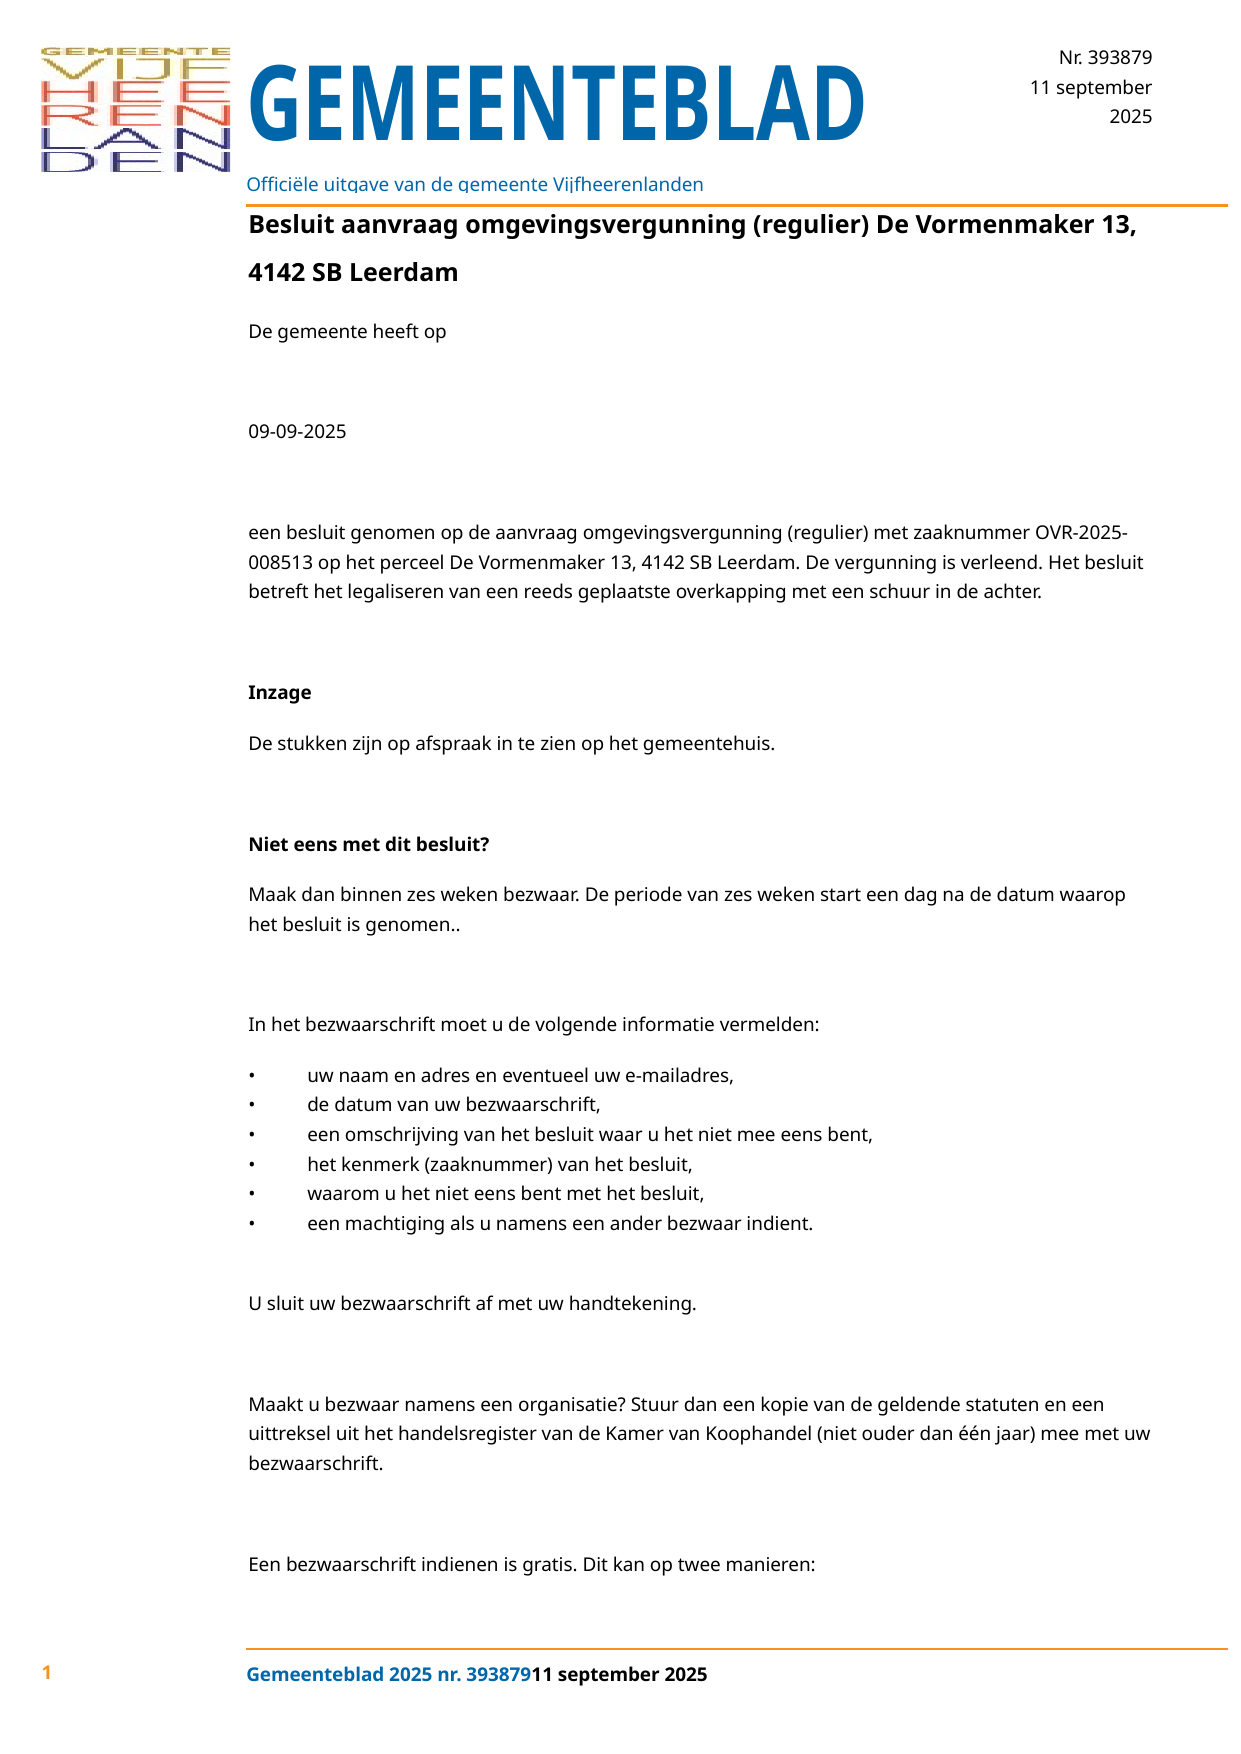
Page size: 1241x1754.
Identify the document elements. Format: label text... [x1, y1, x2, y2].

text Een bezwaarschrift indienen is gratis. Dit kan op twee manieren: [248, 1551, 1152, 1577]
list uw naam en adres en eventueel uw e-mailadres, [248, 1062, 1152, 1088]
text De stukken zijn op afspraak in te zien op het gemeentehuis. [248, 730, 1152, 756]
text In het bezwaarschrift moet u de volgende informatie vermelden: [248, 1012, 1152, 1037]
text Inzage [248, 679, 1152, 705]
list een machtiging als u namens een ander bezwaar indient. [248, 1210, 1152, 1236]
text een besluit genomen op de aanvraag omgevingsvergunning (regulier) met zaaknummer OVR-2025-008513 op het perceel De Vormenmaker 13, 4142 SB Leerdam. De vergunning is verleend. Het besluit betreft het legaliseren van een reeds geplaatste overkapping met een schuur in de achter. [248, 519, 1152, 604]
picture [41, 47, 231, 172]
text U sluit uw bezwaarschrift af met uw handtekening. [248, 1290, 1152, 1316]
text 09-09-2025 [248, 419, 1152, 444]
list waarom u het niet eens bent met het besluit, [248, 1180, 1152, 1206]
text De gemeente heeft op [248, 318, 1152, 344]
text Maak dan binnen zes weken bezwaar. De periode van zes weken start een dag na de datum waarop het besluit is genomen.. [248, 881, 1152, 937]
list het kenmerk (zaaknummer) van het besluit, [248, 1151, 1152, 1177]
list een omschrijving van het besluit waar u het niet mee eens bent, [248, 1121, 1152, 1147]
list de datum van uw bezwaarschrift, [248, 1092, 1152, 1117]
text Niet eens met dit besluit? [248, 831, 1152, 857]
text Maakt u bezwaar namens een organisatie? Stuur dan een kopie van de geldende statuten en een uittreksel uit het handelsregister van de Kamer van Koophandel (niet ouder dan één jaar) mee met uw bezwaarschrift. [248, 1391, 1152, 1476]
text Besluit aanvraag omgevingsvergunning (regulier) De Vormenmaker 13, 4142 SB Leerdam [248, 207, 1152, 288]
